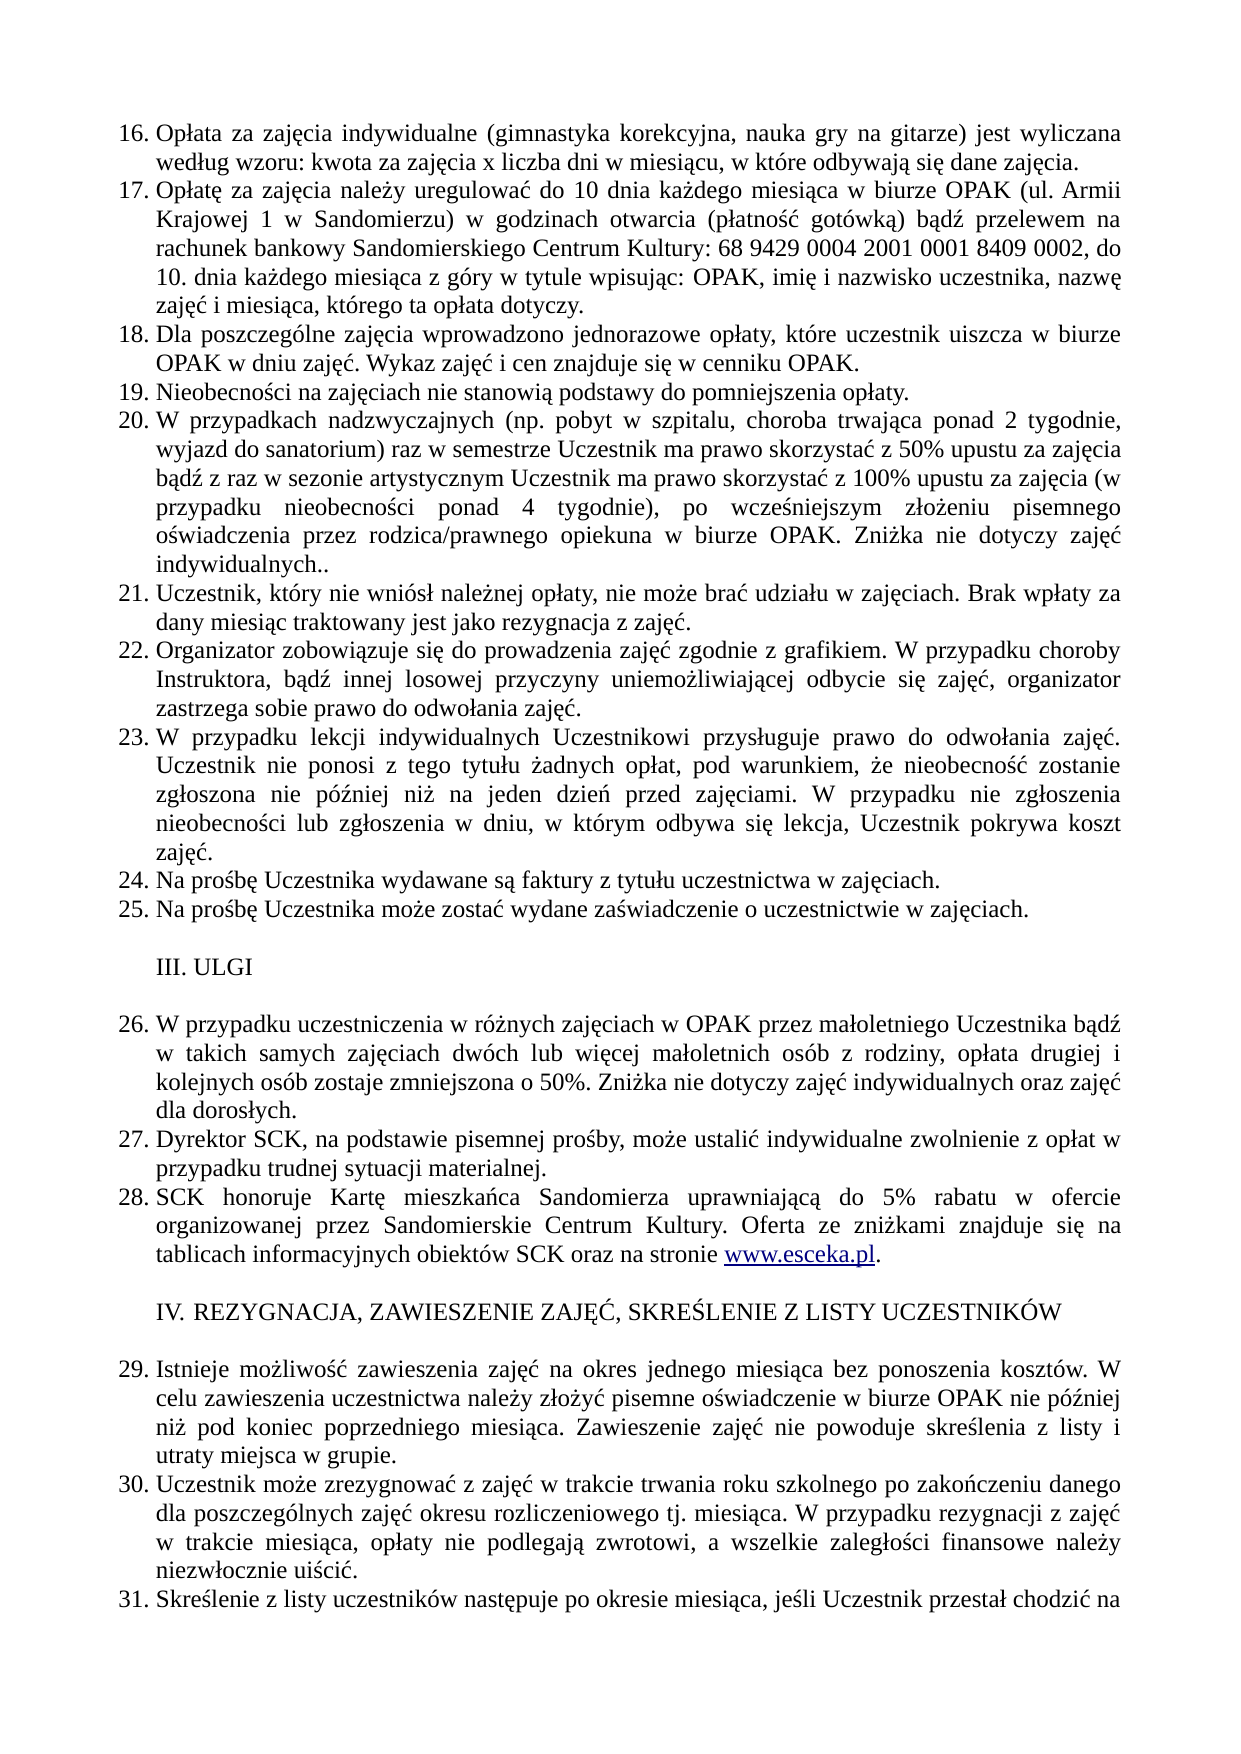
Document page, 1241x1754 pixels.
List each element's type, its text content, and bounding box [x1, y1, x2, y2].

list Na prośbę Uczestnika może zostać wydane zaświadczenie o uczestnictwie w zajęciach. [118, 894, 1122, 923]
list W przypadku uczestniczenia w różnych zajęciach w OPAK przez małoletniego Uczestnika bądź w takich samych zajęciach dwóch lub więcej małoletnich osób z rodziny, opłata drugiej i kolejnych osób zostaje zmniejszona o 50%. Zniżka nie dotyczy zajęć indywidualnych oraz zajęć dla dorosłych. [118, 1009, 1122, 1124]
list Opłatę za zajęcia należy uregulować do 10 dnia każdego miesiąca w biurze OPAK (ul. Armii Krajowej 1 w Sandomierzu) w godzinach otwarcia (płatność gotówką) bądź przelewem na rachunek bankowy Sandomierskiego Centrum Kultury: 68 9429 0004 2001 0001 8409 0002, do 10. dnia każdego miesiąca z góry w tytule wpisując: OPAK, imię i nazwisko uczestnika, nazwę zajęć i miesiąca, którego ta opłata dotyczy. [118, 176, 1122, 319]
list Uczestnik, który nie wniósł należnej opłaty, nie może brać udziału w zajęciach. Brak wpłaty za dany miesiąc traktowany jest jako rezygnacja z zajęć. [118, 578, 1122, 636]
list ULGI [156, 952, 1122, 981]
list Na prośbę Uczestnika wydawane są faktury z tytułu uczestnictwa w zajęciach. [118, 866, 1122, 894]
list W przypadku lekcji indywidualnych Uczestnikowi przysługuje prawo do odwołania zajęć. Uczestnik nie ponosi z tego tytułu żadnych opłat, pod warunkiem, że nieobecność zostanie zgłoszona nie później niż na jeden dzień przed zajęciami. W przypadku nie zgłoszenia nieobecności lub zgłoszenia w dniu, w którym odbywa się lekcja, Uczestnik pokrywa koszt zajęć. [118, 722, 1122, 866]
list W przypadkach nadzwyczajnych (np. pobyt w szpitalu, choroba trwająca ponad 2 tygodnie, wyjazd do sanatorium) raz w semestrze Uczestnik ma prawo skorzystać z 50% upustu za zajęcia bądź z raz w sezonie artystycznym Uczestnik ma prawo skorzystać z 100% upustu za zajęcia (w przypadku nieobecności ponad 4 tygodnie), po wcześniejszym złożeniu pisemnego oświadczenia przez rodzica/prawnego opiekuna w biurze OPAK. Zniżka nie dotyczy zajęć indywidualnych.. [118, 406, 1122, 578]
list Dla poszczególne zajęcia wprowadzono jednorazowe opłaty, które uczestnik uiszcza w biurze OPAK w dniu zajęć. Wykaz zajęć i cen znajduje się w cenniku OPAK. [118, 319, 1122, 377]
list Organizator zobowiązuje się do prowadzenia zajęć zgodnie z grafikiem. W przypadku choroby Instruktora, bądź innej losowej przyczyny uniemożliwiającej odbycie się zajęć, organizator zastrzega sobie prawo do odwołania zajęć. [118, 636, 1122, 722]
list SCK honoruje Kartę mieszkańca Sandomierza uprawniającą do 5% rabatu w ofercie organizowanej przez Sandomierskie Centrum Kultury. Oferta ze zniżkami znajduje się na tablicach informacyjnych obiektów SCK oraz na stronie www.esceka.pl. [118, 1182, 1122, 1268]
list Istnieje możliwość zawieszenia zajęć na okres jednego miesiąca bez ponoszenia kosztów. W celu zawieszenia uczestnictwa należy złożyć pisemne oświadczenie w biurze OPAK nie później niż pod koniec poprzedniego miesiąca. Zawieszenie zajęć nie powoduje skreślenia z listy i utraty miejsca w grupie. [118, 1354, 1122, 1469]
list Skreślenie z listy uczestników następuje po okresie miesiąca, jeśli Uczestnik przestał chodzić na [118, 1584, 1122, 1613]
list REZYGNACJA, ZAWIESZENIE ZAJĘĆ, SKREŚLENIE Z LISTY UCZESTNIKÓW [156, 1297, 1122, 1326]
list Opłata za zajęcia indywidualne (gimnastyka korekcyjna, nauka gry na gitarze) jest wyliczana według wzoru: kwota za zajęcia x liczba dni w miesiącu, w które odbywają się dane zajęcia. [118, 118, 1122, 176]
list Uczestnik może zrezygnować z zajęć w trakcie trwania roku szkolnego po zakończeniu danego dla poszczególnych zajęć okresu rozliczeniowego tj. miesiąca. W przypadku rezygnacji z zajęć w trakcie miesiąca, opłaty nie podlegają zwrotowi, a wszelkie zaległości finansowe należy niezwłocznie uiścić. [118, 1469, 1122, 1584]
list Nieobecności na zajęciach nie stanowią podstawy do pomniejszenia opłaty. [118, 377, 1122, 406]
list Dyrektor SCK, na podstawie pisemnej prośby, może ustalić indywidualne zwolnienie z opłat w przypadku trudnej sytuacji materialnej. [118, 1124, 1122, 1182]
